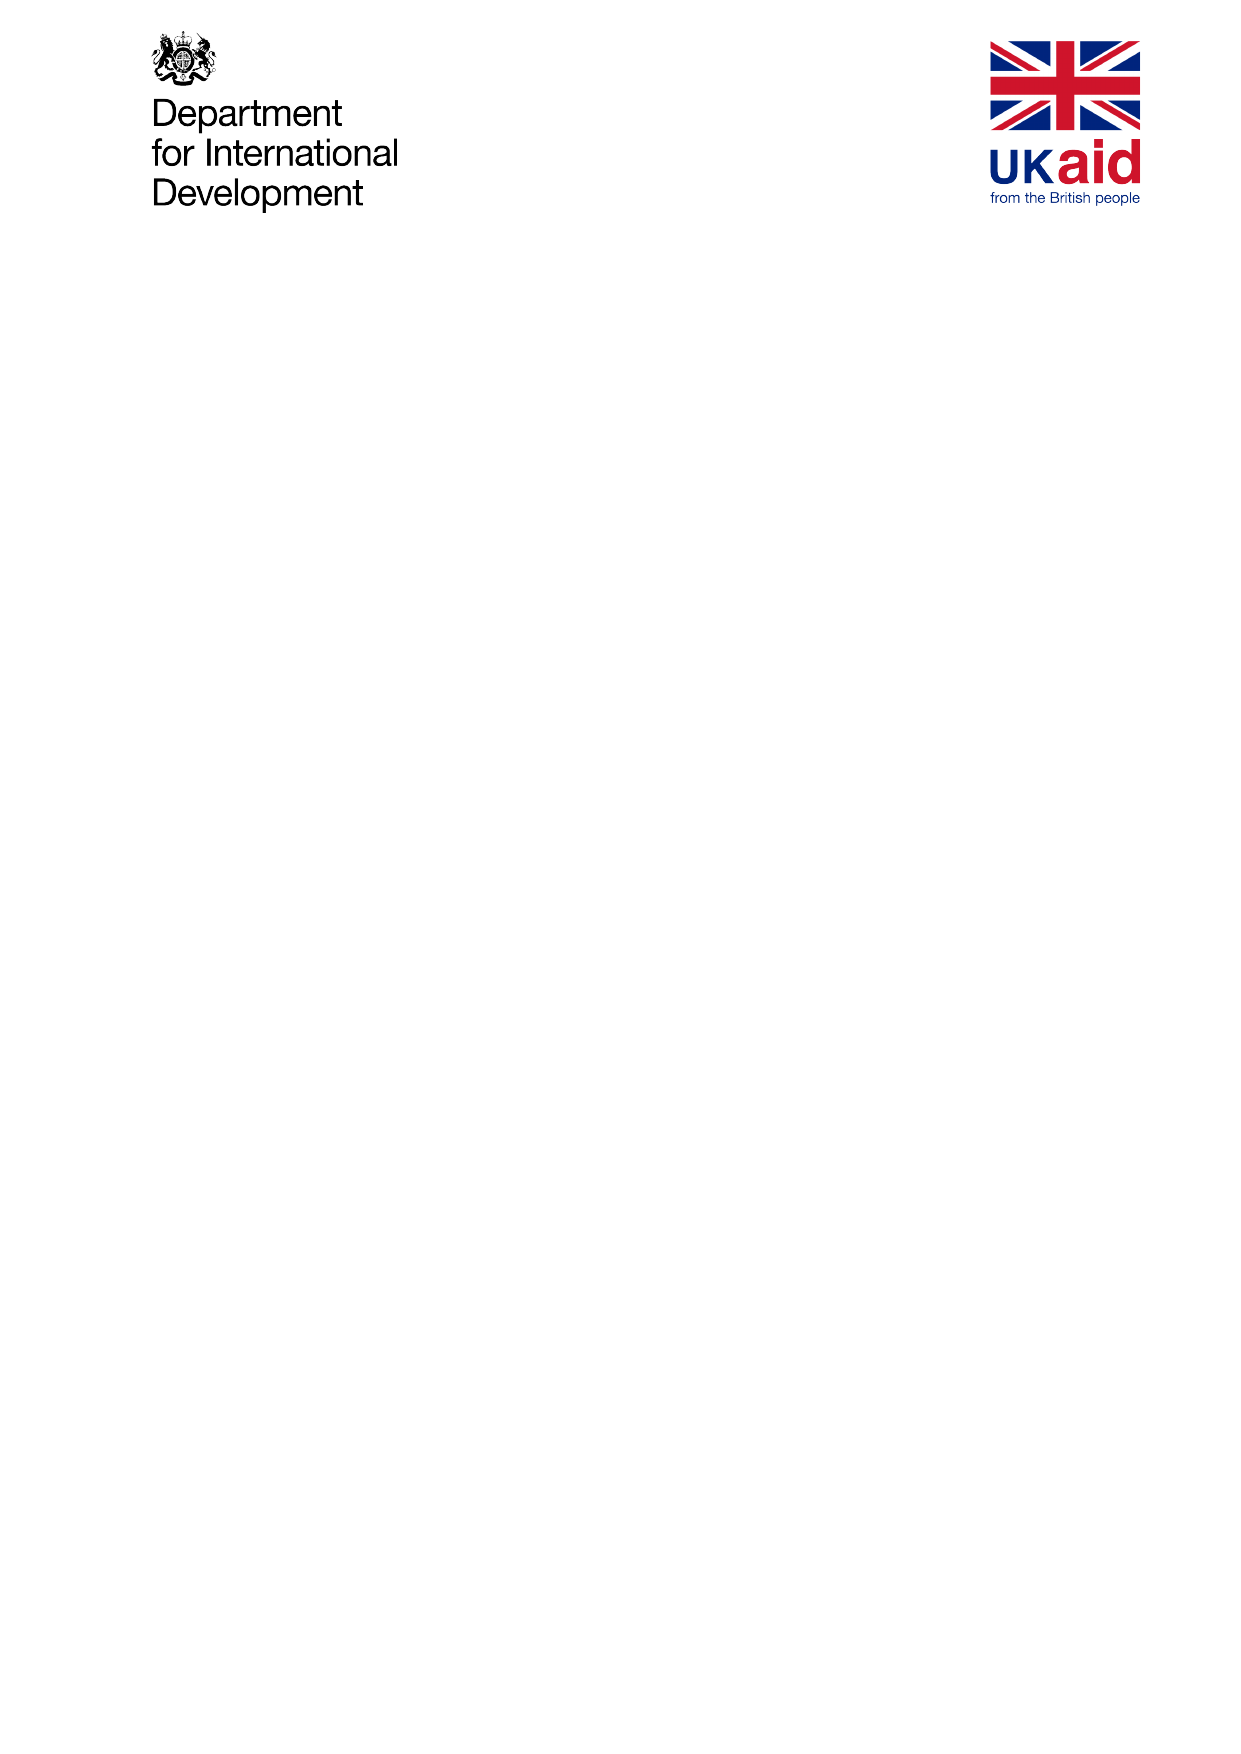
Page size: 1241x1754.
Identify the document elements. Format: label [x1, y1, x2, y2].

picture [963, 14, 1167, 230]
picture [146, 31, 397, 213]
